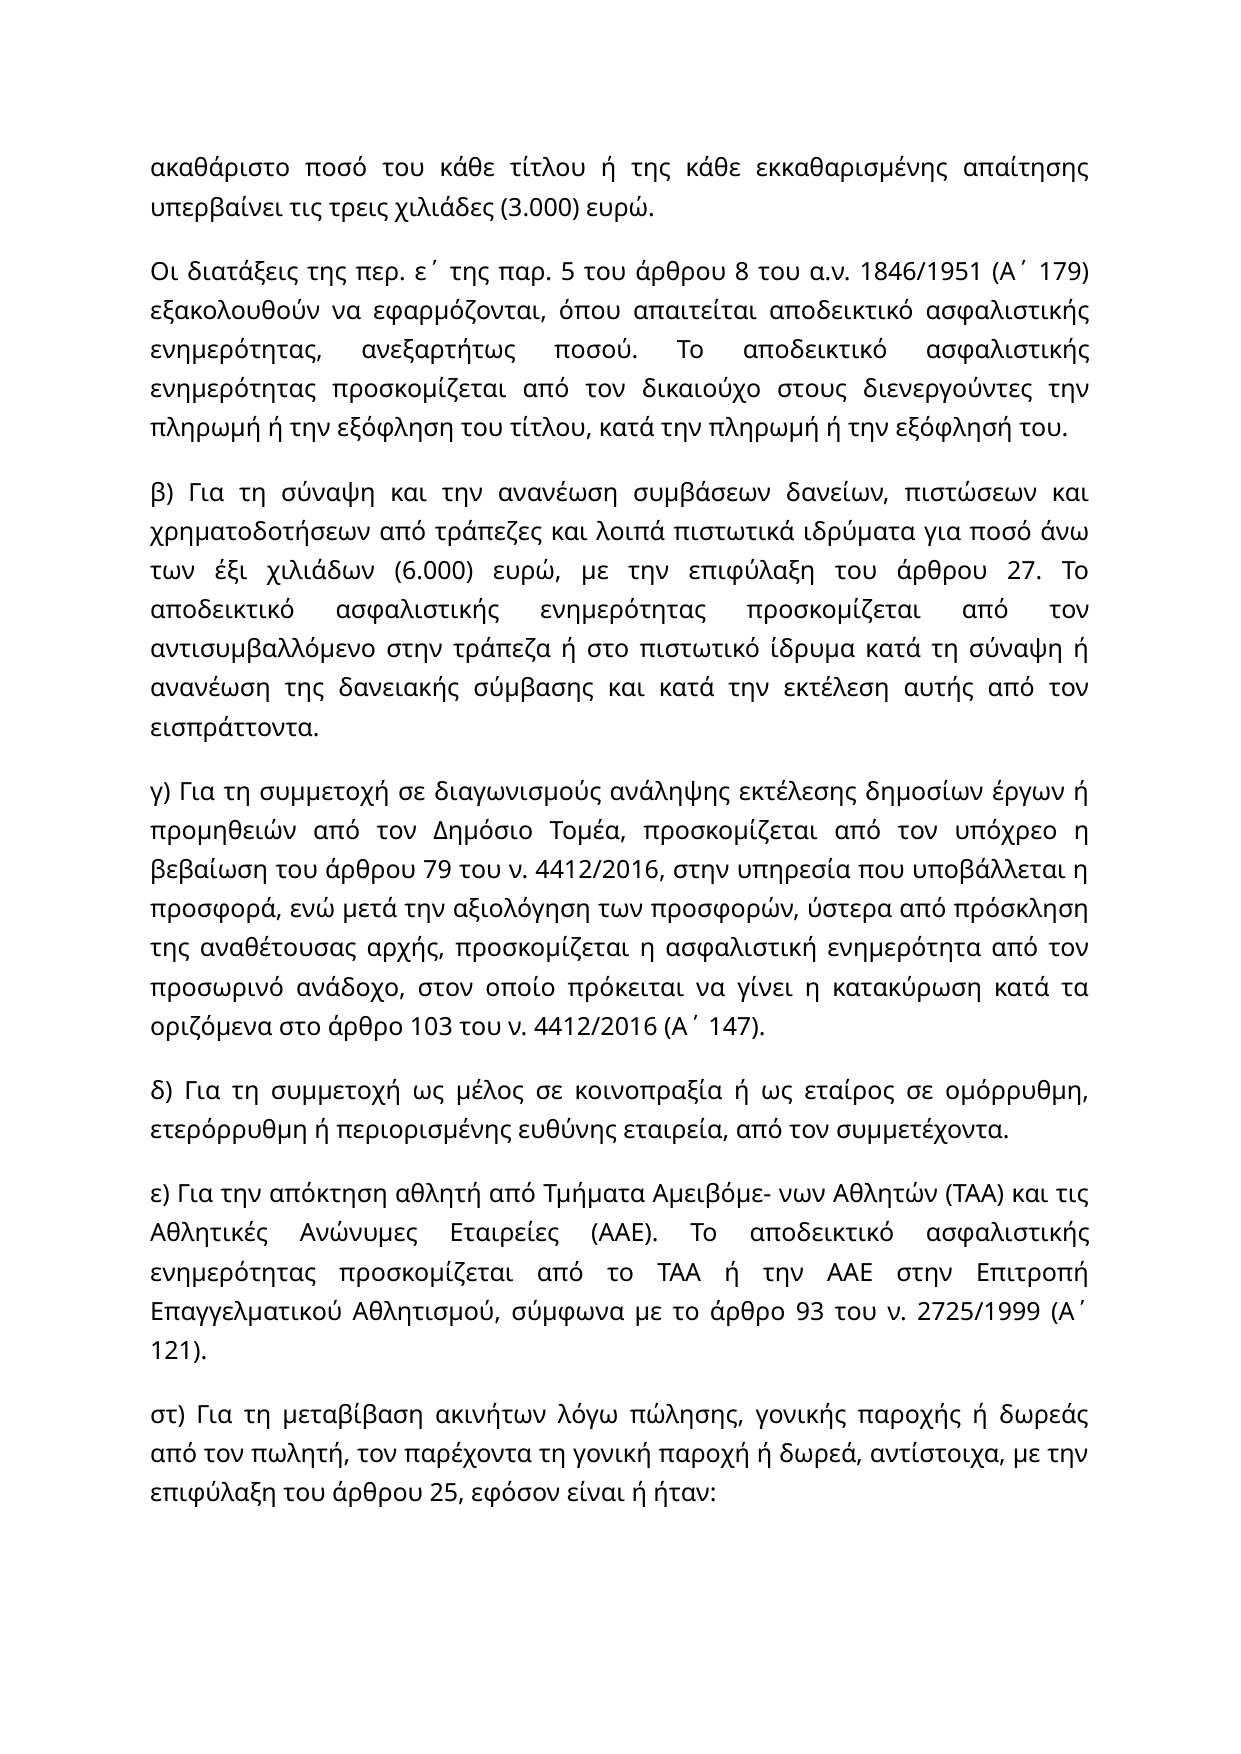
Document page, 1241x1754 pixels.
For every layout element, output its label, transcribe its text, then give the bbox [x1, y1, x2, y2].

text ακαθάριστο ποσό του κάθε τίτλου ή της κάθε εκκαθαρισμένης απαίτησης υπερβαίνει τις τρεις χιλιάδες (3.000) ευρώ. [150, 150, 1090, 223]
text β) Για τη σύναψη και την ανανέωση συμβάσεων δανείων, πιστώσεων και χρηματοδοτήσεων από τράπεζες και λοιπά πιστωτικά ιδρύματα για ποσό άνω των έξι χιλιάδων (6.000) ευρώ, με την επιφύλαξη του άρθρου 27. Το αποδεικτικό ασφαλιστικής ενημερότητας προσκομίζεται από τον αντισυμβαλλόμενο στην τράπεζα ή στο πιστωτικό ίδρυμα κατά τη σύναψη ή ανανέωση της δανειακής σύμβασης και κατά την εκτέλεση αυτής από τον εισπράττοντα. [150, 474, 1090, 743]
text γ) Για τη συμμετοχή σε διαγωνισμούς ανάληψης εκτέλεσης δημοσίων έργων ή προμηθειών από τον Δημόσιο Τομέα, προσκομίζεται από τον υπόχρεο η βεβαίωση του άρθρου 79 του ν. 4412/2016, στην υπηρεσία που υποβάλλεται η προσφορά, ενώ μετά την αξιολόγηση των προσφορών, ύστερα από πρόσκληση της αναθέτουσας αρχής, προσκομίζεται η ασφαλιστική ενημερότητα από τον προσωρινό ανάδοχο, στον οποίο πρόκειται να γίνει η κατακύρωση κατά τα οριζόμενα στο άρθρο 103 του ν. 4412/2016 (Α΄ 147). [150, 773, 1090, 1042]
text στ) Για τη μεταβίβαση ακινήτων λόγω πώλησης, γονικής παροχής ή δωρεάς από τον πωλητή, τον παρέχοντα τη γονική παροχή ή δωρεά, αντίστοιχα, με την επιφύλαξη του άρθρου 25, εφόσον είναι ή ήταν: [150, 1397, 1090, 1509]
text Οι διατάξεις της περ. ε΄ της παρ. 5 του άρθρου 8 του α.ν. 1846/1951 (Α΄ 179) εξακολουθούν να εφαρμόζονται, όπου απαιτείται αποδεικτικό ασφαλιστικής ενημερότητας, ανεξαρτήτως ποσού. Το αποδεικτικό ασφαλιστικής ενημερότητας προσκομίζεται από τον δικαιούχο στους διενεργούντες την πληρωμή ή την εξόφληση του τίτλου, κατά την πληρωμή ή την εξόφλησή του. [150, 253, 1090, 444]
text δ) Για τη συμμετοχή ως μέλος σε κοινοπραξία ή ως εταίρος σε ομόρρυθμη, ετερόρρυθμη ή περιορισμένης ευθύνης εταιρεία, από τον συμμετέχοντα. [150, 1072, 1090, 1146]
text ε) Για την απόκτηση αθλητή από Τμήματα Αμειβόμε- νων Αθλητών (ΤΑΑ) και τις Αθλητικές Ανώνυμες Εταιρείες (ΑΑΕ). Το αποδεικτικό ασφαλιστικής ενημερότητας προσκομίζεται από το ΤΑΑ ή την ΑΑΕ στην Επιτροπή Επαγγελματικού Αθλητισμού, σύμφωνα με το άρθρο 93 του ν. 2725/1999 (Α΄ 121). [150, 1176, 1090, 1367]
